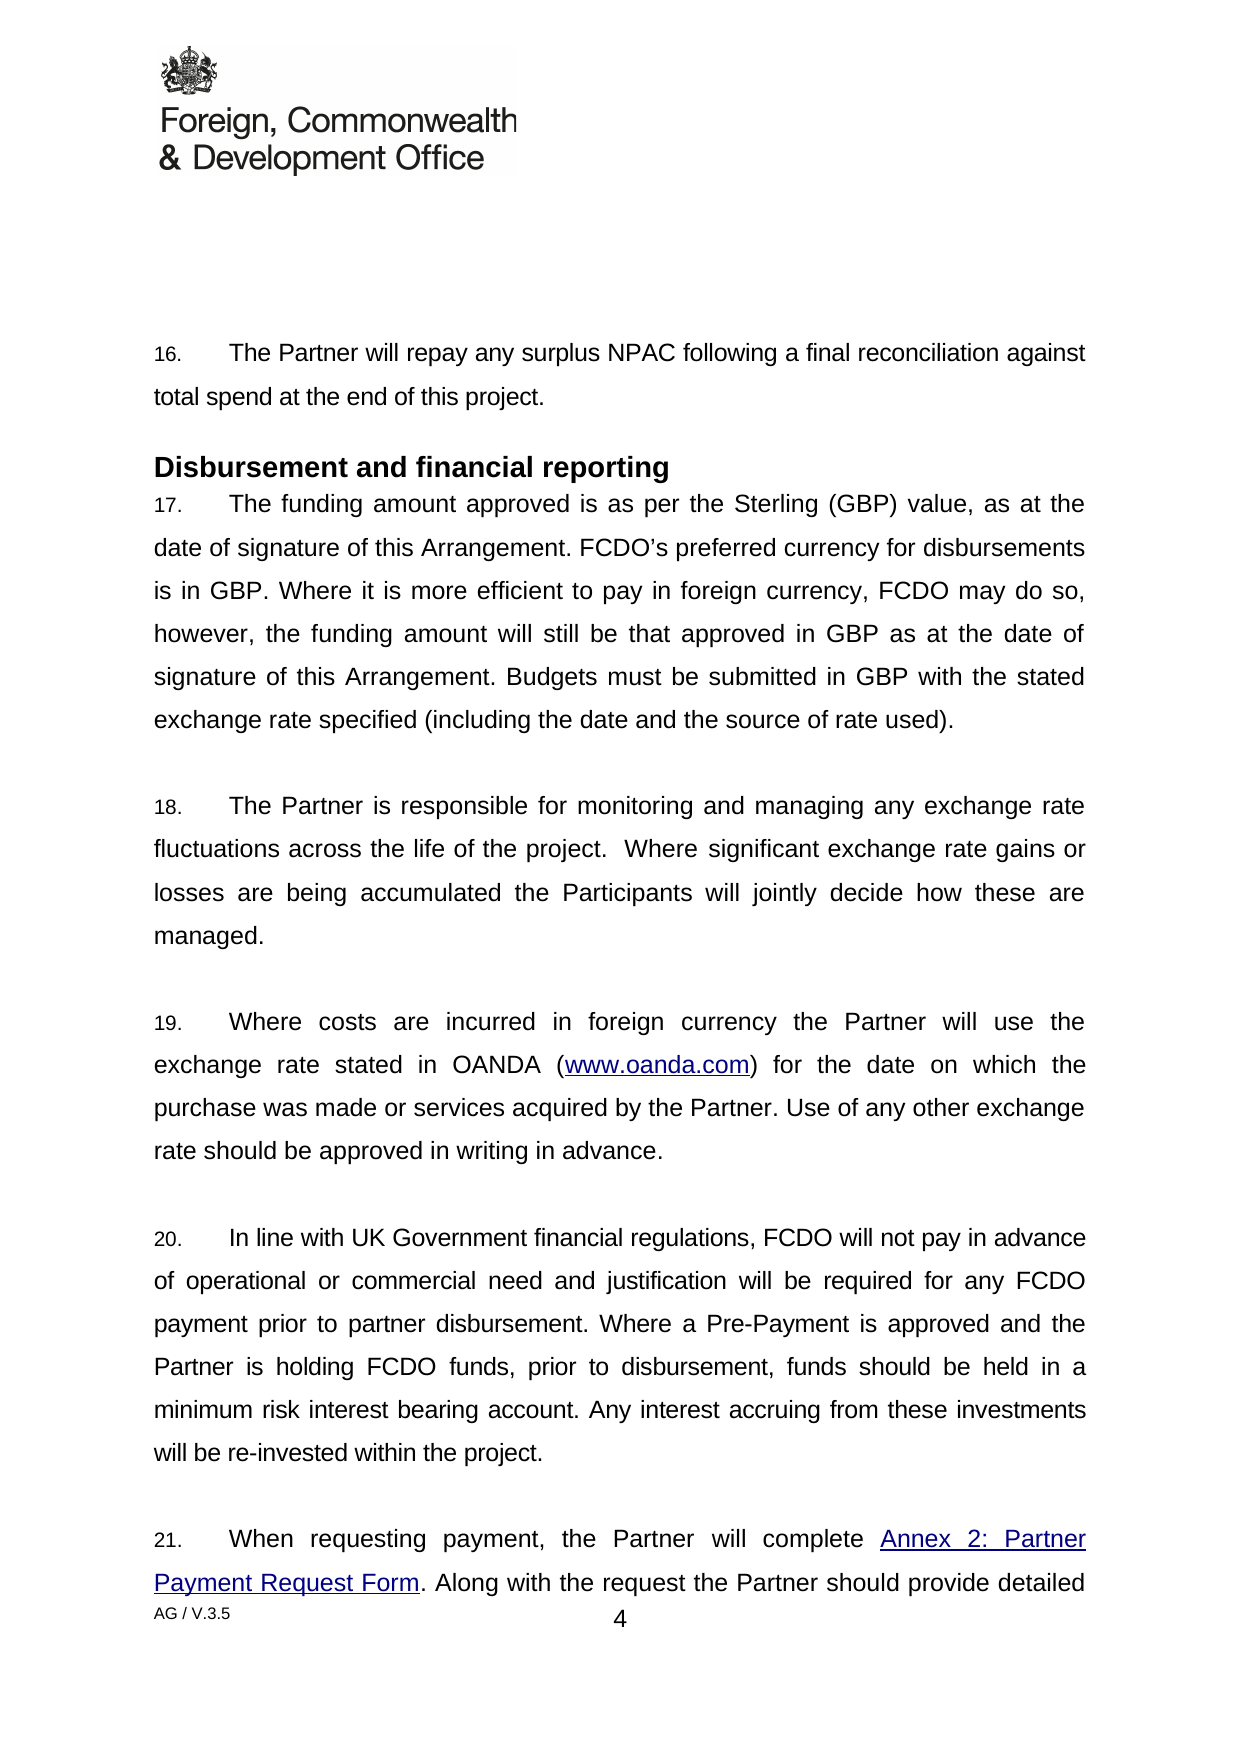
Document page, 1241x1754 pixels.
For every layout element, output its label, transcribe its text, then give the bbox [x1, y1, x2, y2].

list In line with UK Government financial regulations, FCDO will not pay in advance of operational or commercial need and justification will be required for any FCDO payment prior to partner disbursement. Where a Pre-Payment is approved and the Partner is holding FCDO funds, prior to disbursement, funds should be held in a minimum risk interest bearing account. Any interest accruing from these investments will be re-invested within the project. [153, 1223, 1087, 1467]
list The funding amount approved is as per the Sterling (GBP) value, as at the date of signature of this Arrangement. FCDO’s preferred currency for disbursements is in GBP. Where it is more efficient to pay in foreign currency, FCDO may do so, however, the funding amount will still be that approved in GBP as at the date of signature of this Arrangement. Budgets must be submitted in GBP with the stated exchange rate specified (including the date and the source of rate used). [153, 489, 1087, 734]
list When requesting payment, the Partner will complete Annex 2: Partner Payment Request Form. Along with the request the Partner should provide detailed [153, 1524, 1087, 1596]
list The Partner will repay any surplus NPAC following a final reconciliation against total spend at the end of this project. [153, 338, 1087, 410]
subtitle Disbursement and financial reporting [153, 450, 1087, 483]
list Where costs are incurred in foreign currency the Partner will use the exchange rate stated in OANDA (www.oanda.com) for the date on which the purchase was made or services acquired by the Partner. Use of any other exchange rate should be approved in writing in advance. [153, 1007, 1087, 1165]
list The Partner is responsible for monitoring and managing any exchange rate fluctuations across the life of the project. Where significant exchange rate gains or losses are being accumulated the Participants will jointly decide how these are managed. [153, 791, 1087, 949]
